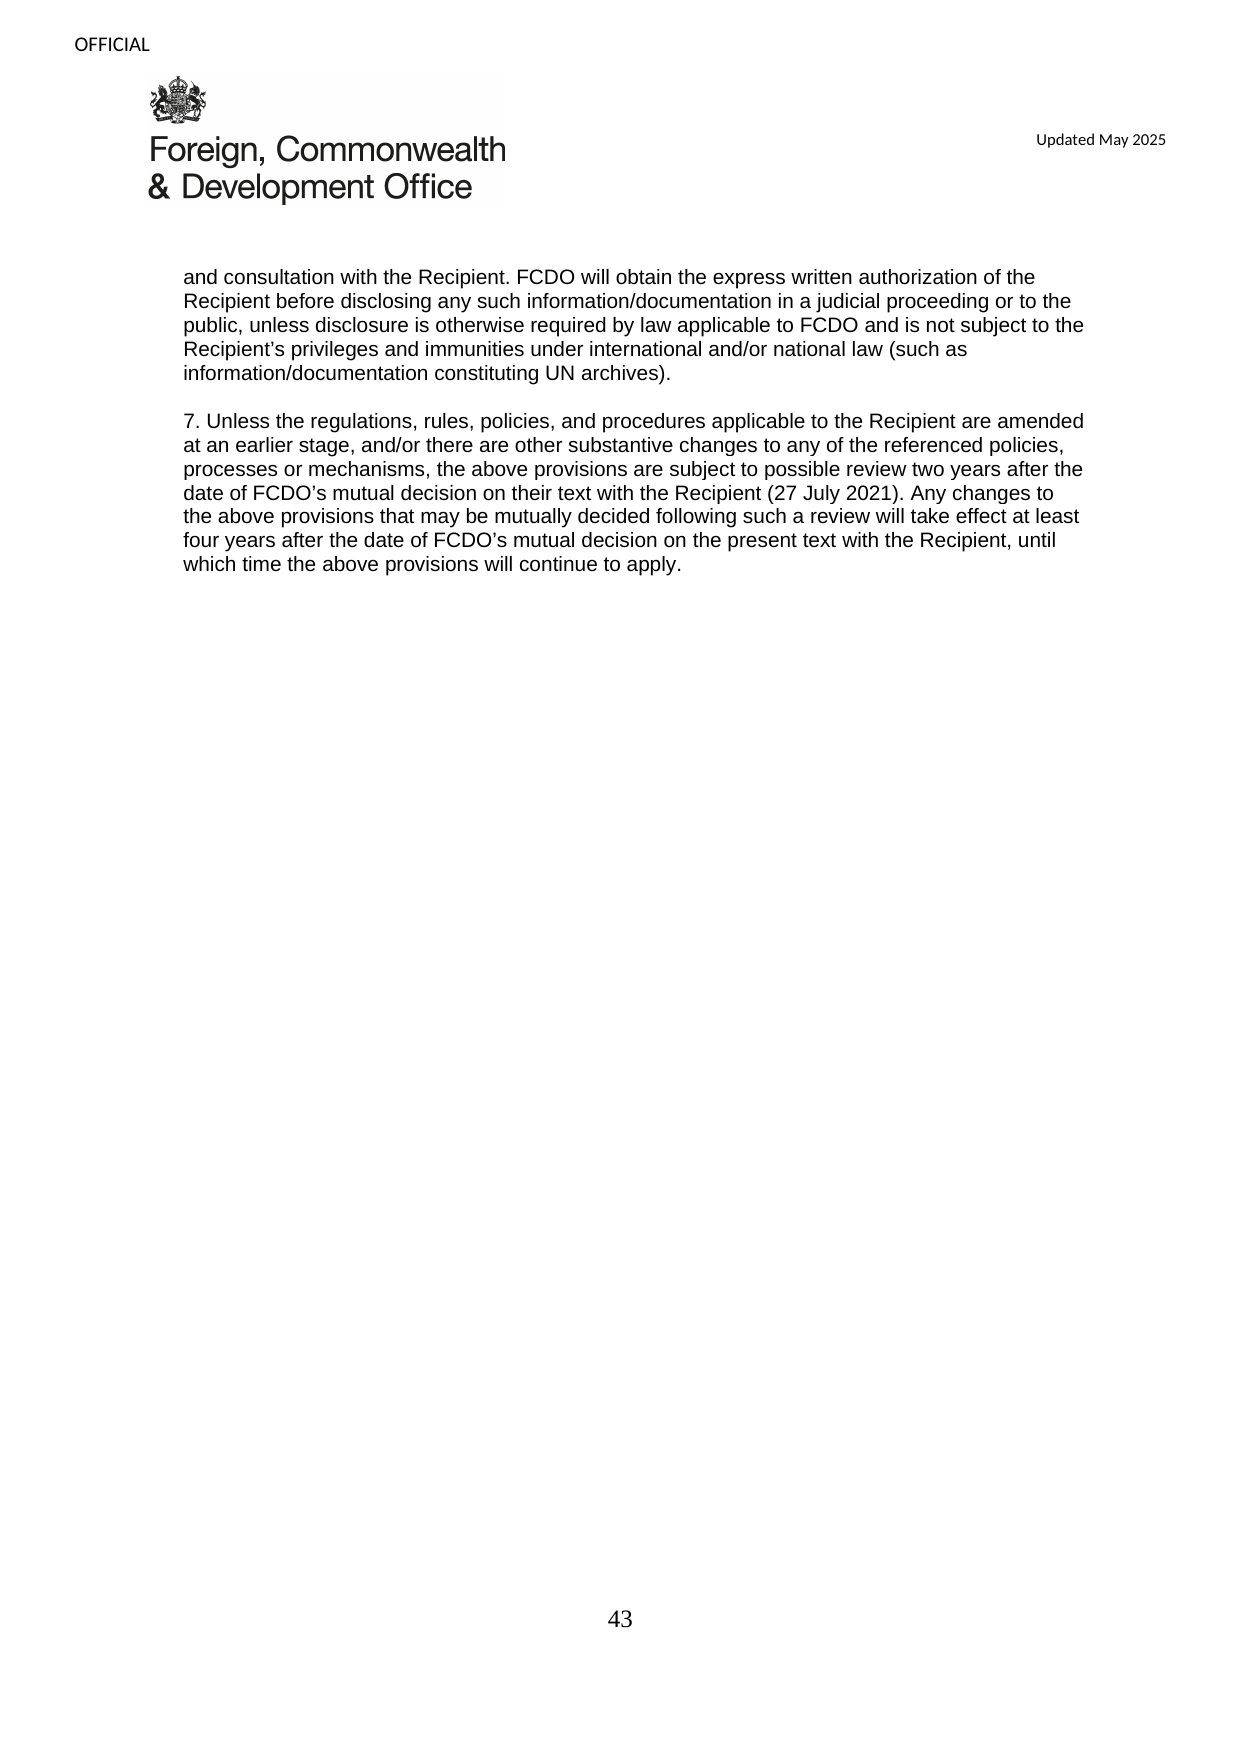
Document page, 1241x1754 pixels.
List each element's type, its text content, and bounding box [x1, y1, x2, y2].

text 7. Unless the regulations, rules, policies, and procedures applicable to the Recipient are amended at an earlier stage, and/or there are other substantive changes to any of the referenced policies, processes or mechanisms, the above provisions are subject to possible review two years after the date of FCDO’s mutual decision on their text with the Recipient (27 July 2021). Any changes to the above provisions that may be mutually decided following such a review will take effect at least four years after the date of FCDO’s mutual decision on the present text with the Recipient, until which time the above provisions will continue to apply. [183, 408, 1087, 576]
text and consultation with the Recipient. FCDO will obtain the express written authorization of the Recipient before disclosing any such information/documentation in a judicial proceeding or to the public, unless disclosure is otherwise required by law applicable to FCDO and is not subject to the Recipient’s privileges and immunities under international and/or national law (such as information/documentation constituting UN archives). [183, 265, 1087, 384]
